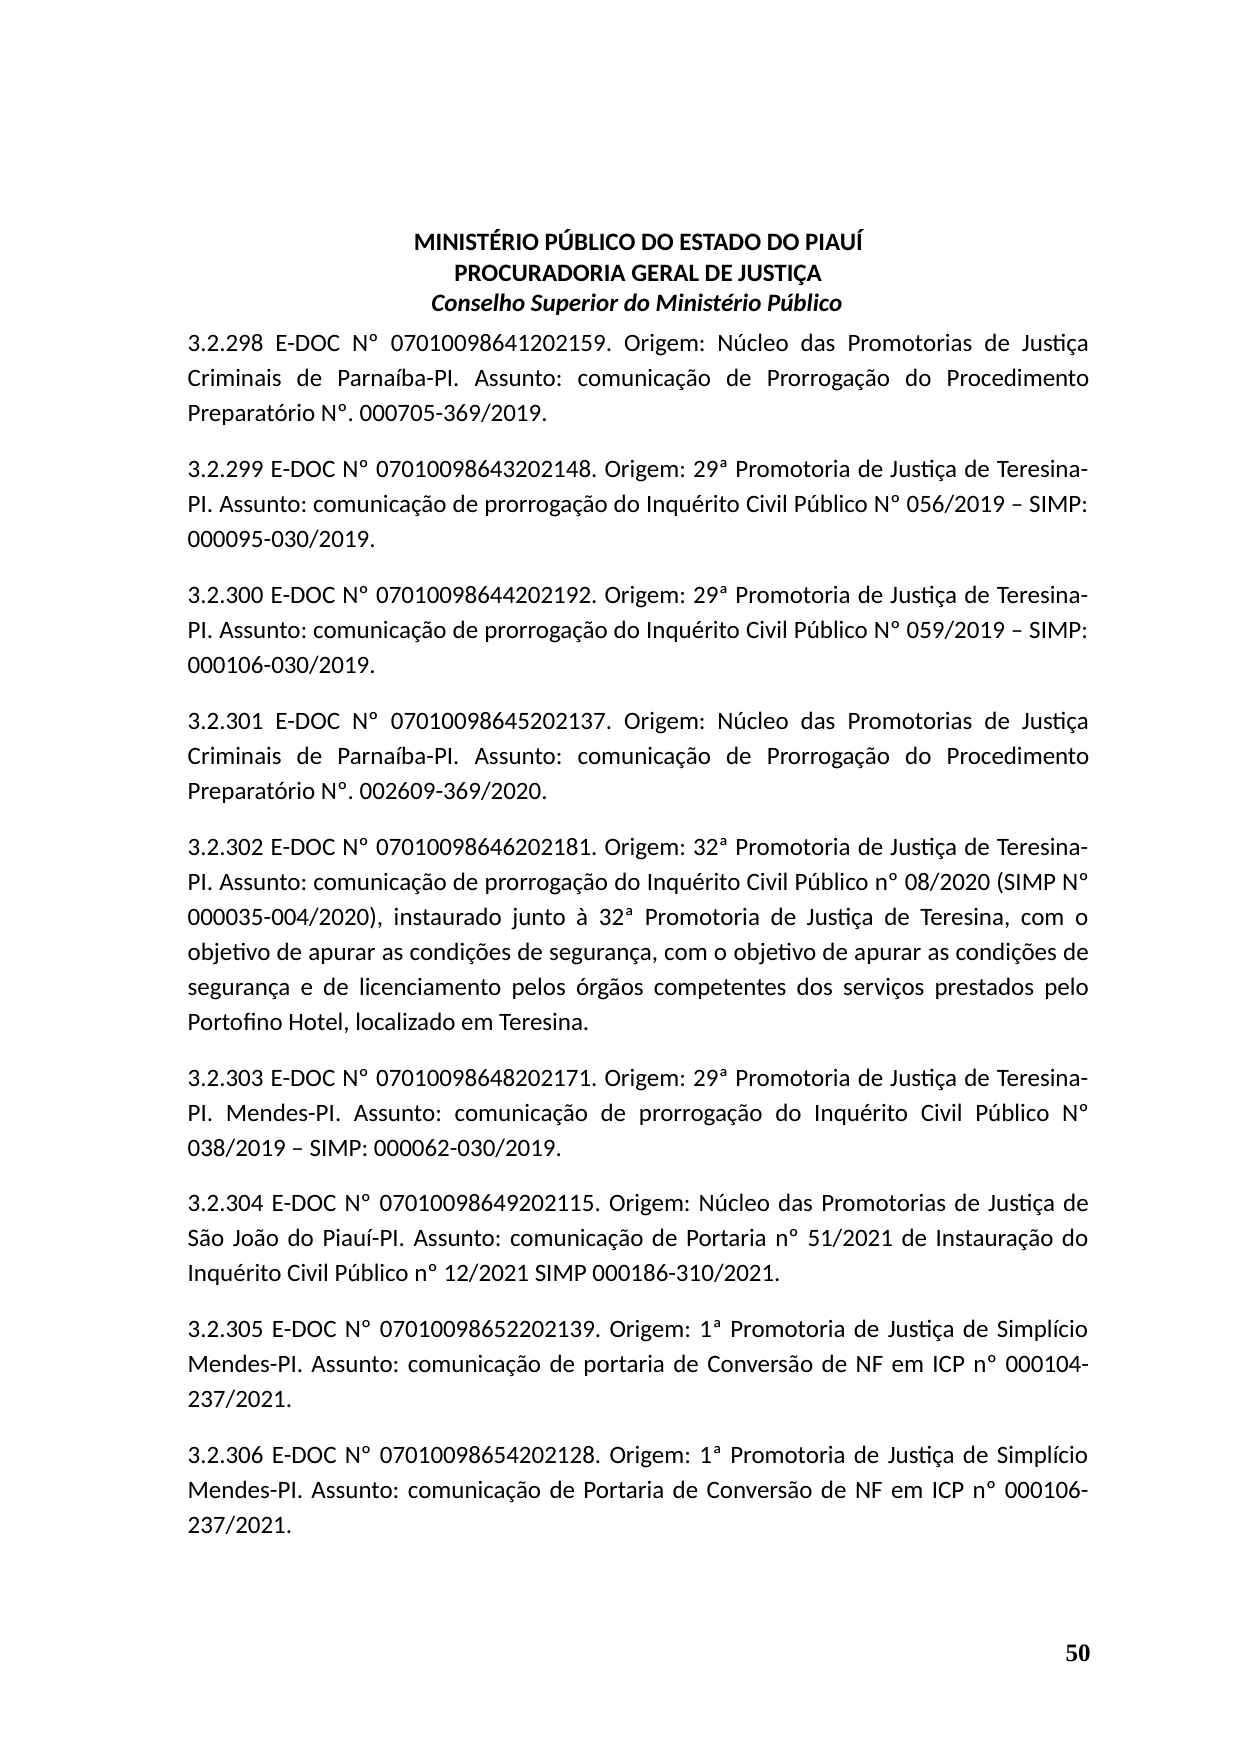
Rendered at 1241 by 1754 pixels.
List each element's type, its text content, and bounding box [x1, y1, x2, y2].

text 3.2.303 E-DOC Nº 07010098648202171. Origem: 29ª Promotoria de Justiça de Teresina-PI. Mendes-PI. Assunto: comunicação de prorrogação do Inquérito Civil Público Nº 038/2019 – SIMP: 000062-030/2019. [187, 1062, 1090, 1162]
text 3.2.304 E-DOC Nº 07010098649202115. Origem: Núcleo das Promotorias de Justiça de São João do Piauí-PI. Assunto: comunicação de Portaria nº 51/2021 de Instauração do Inquérito Civil Público nº 12/2021 SIMP 000186-310/2021. [187, 1187, 1090, 1288]
text 3.2.305 E-DOC Nº 07010098652202139. Origem: 1ª Promotoria de Justiça de Simplício Mendes-PI. Assunto: comunicação de portaria de Conversão de NF em ICP nº 000104-237/2021. [187, 1313, 1090, 1414]
text 3.2.302 E-DOC Nº 07010098646202181. Origem: 32ª Promotoria de Justiça de Teresina-PI. Assunto: comunicação de prorrogação do Inquérito Civil Público nº 08/2020 (SIMP Nº 000035-004/2020), instaurado junto à 32ª Promotoria de Justiça de Teresina, com o objetivo de apurar as condições de segurança, com o objetivo de apurar as condições de segurança e de licenciamento pelos órgãos competentes dos serviços prestados pelo Portofino Hotel, localizado em Teresina. [187, 831, 1090, 1036]
text 3.2.298 E-DOC Nº 07010098641202159. Origem: Núcleo das Promotorias de Justiça Criminais de Parnaíba-PI. Assunto: comunicação de Prorrogação do Procedimento Preparatório Nº. 000705-369/2019. [187, 327, 1090, 428]
text 3.2.306 E-DOC Nº 07010098654202128. Origem: 1ª Promotoria de Justiça de Simplício Mendes-PI. Assunto: comunicação de Portaria de Conversão de NF em ICP nº 000106-237/2021. [187, 1439, 1090, 1540]
text 3.2.301 E-DOC Nº 07010098645202137. Origem: Núcleo das Promotorias de Justiça Criminais de Parnaíba-PI. Assunto: comunicação de Prorrogação do Procedimento Preparatório Nº. 002609-369/2020. [187, 705, 1090, 806]
text 3.2.299 E-DOC Nº 07010098643202148. Origem: 29ª Promotoria de Justiça de Teresina-PI. Assunto: comunicação de prorrogação do Inquérito Civil Público Nº 056/2019 – SIMP: 000095-030/2019. [187, 453, 1090, 554]
text 3.2.300 E-DOC Nº 07010098644202192. Origem: 29ª Promotoria de Justiça de Teresina-PI. Assunto: comunicação de prorrogação do Inquérito Civil Público Nº 059/2019 – SIMP: 000106-030/2019. [187, 579, 1090, 680]
